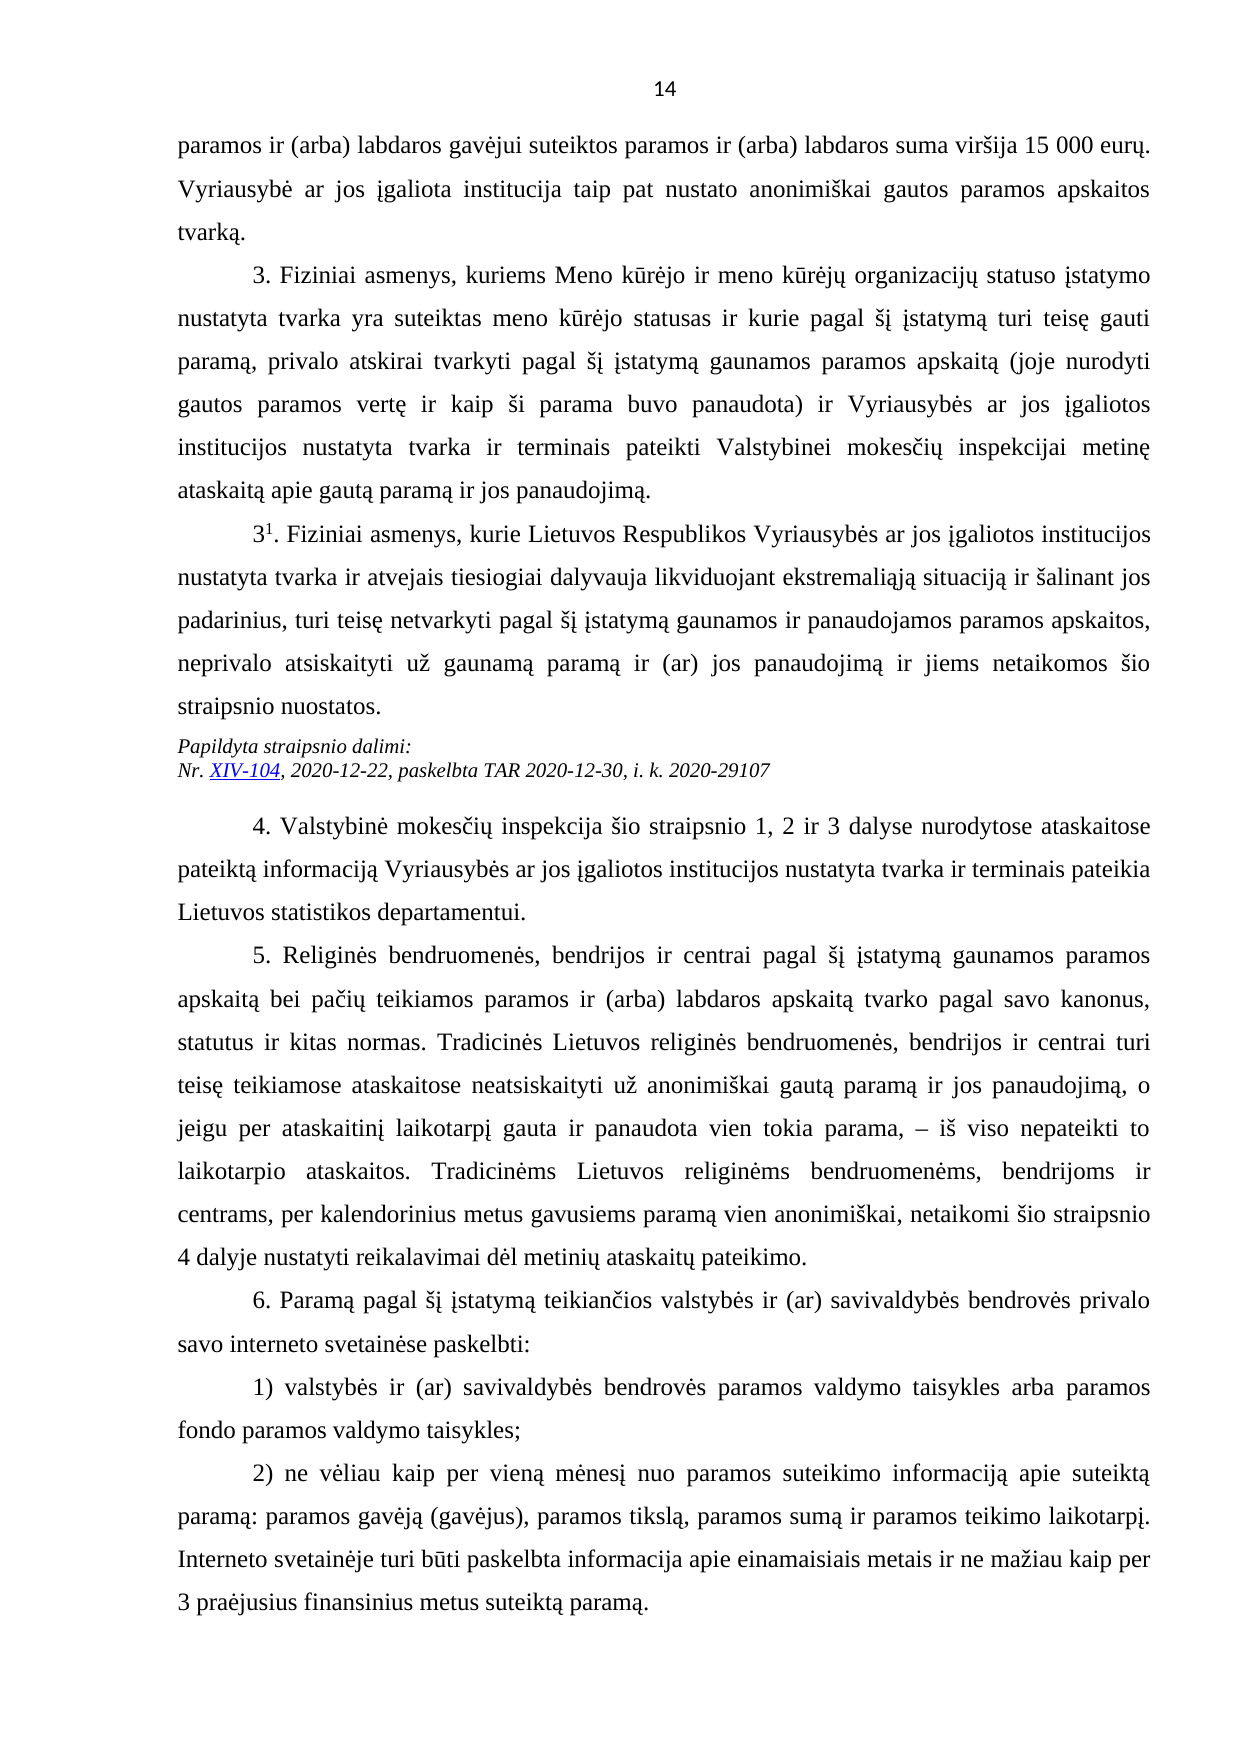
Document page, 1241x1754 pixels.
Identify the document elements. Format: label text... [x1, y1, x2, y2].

text Nr. XIV-104, 2020-12-22, paskelbta TAR 2020-12-30, i. k. 2020-29107 [177, 758, 1152, 782]
text paramos ir (arba) labdaros gavėjui suteiktos paramos ir (arba) labdaros suma viršija 15 000 eurų. Vyriausybė ar jos įgaliota institucija taip pat nustato anonimiškai gautos paramos apskaitos tvarką. [177, 131, 1152, 246]
text 4. Valstybinė mokesčių inspekcija šio straipsnio 1, 2 ir 3 dalyse nurodytose ataskaitose pateiktą informaciją Vyriausybės ar jos įgaliotos institucijos nustatyta tvarka ir terminais pateikia Lietuvos statistikos departamentui. [177, 811, 1152, 926]
text 6. Paramą pagal šį įstatymą teikiančios valstybės ir (ar) savivaldybės bendrovės privalo savo interneto svetainėse paskelbti: [177, 1286, 1152, 1357]
text 31. Fiziniai asmenys, kurie Lietuvos Respublikos Vyriausybės ar jos įgaliotos institucijos nustatyta tvarka ir atvejais tiesiogiai dalyvauja likviduojant ekstremaliąją situaciją ir šalinant jos padarinius, turi teisę netvarkyti pagal šį įstatymą gaunamos ir panaudojamos paramos apskaitos, neprivalo atsiskaityti už gaunamą paramą ir (ar) jos panaudojimą ir jiems netaikomos šio straipsnio nuostatos. [177, 519, 1152, 720]
text 1) valstybės ir (ar) savivaldybės bendrovės paramos valdymo taisykles arba paramos fondo paramos valdymo taisykles; [177, 1372, 1152, 1444]
text Papildyta straipsnio dalimi: [177, 734, 1152, 758]
text 3. Fiziniai asmenys, kuriems Meno kūrėjo ir meno kūrėjų organizacijų statuso įstatymo nustatyta tvarka yra suteiktas meno kūrėjo statusas ir kurie pagal šį įstatymą turi teisę gauti paramą, privalo atskirai tvarkyti pagal šį įstatymą gaunamos paramos apskaitą (joje nurodyti gautos paramos vertę ir kaip ši parama buvo panaudota) ir Vyriausybės ar jos įgaliotos institucijos nustatyta tvarka ir terminais pateikti Valstybinei mokesčių inspekcijai metinę ataskaitą apie gautą paramą ir jos panaudojimą. [177, 260, 1152, 504]
text 2) ne vėliau kaip per vieną mėnesį nuo paramos suteikimo informaciją apie suteiktą paramą: paramos gavėją (gavėjus), paramos tikslą, paramos sumą ir paramos teikimo laikotarpį. Interneto svetainėje turi būti paskelbta informacija apie einamaisiais metais ir ne mažiau kaip per 3 praėjusius finansinius metus suteiktą paramą. [177, 1458, 1152, 1616]
text 5. Religinės bendruomenės, bendrijos ir centrai pagal šį įstatymą gaunamos paramos apskaitą bei pačių teikiamos paramos ir (arba) labdaros apskaitą tvarko pagal savo kanonus, statutus ir kitas normas. Tradicinės Lietuvos religinės bendruomenės, bendrijos ir centrai turi teisę teikiamose ataskaitose neatsiskaityti už anonimiškai gautą paramą ir jos panaudojimą, o jeigu per ataskaitinį laikotarpį gauta ir panaudota vien tokia parama, – iš viso nepateikti to laikotarpio ataskaitos. Tradicinėms Lietuvos religinėms bendruomenėms, bendrijoms ir centrams, per kalendorinius metus gavusiems paramą vien anonimiškai, netaikomi šio straipsnio 4 dalyje nustatyti reikalavimai dėl metinių ataskaitų pateikimo. [177, 941, 1152, 1271]
